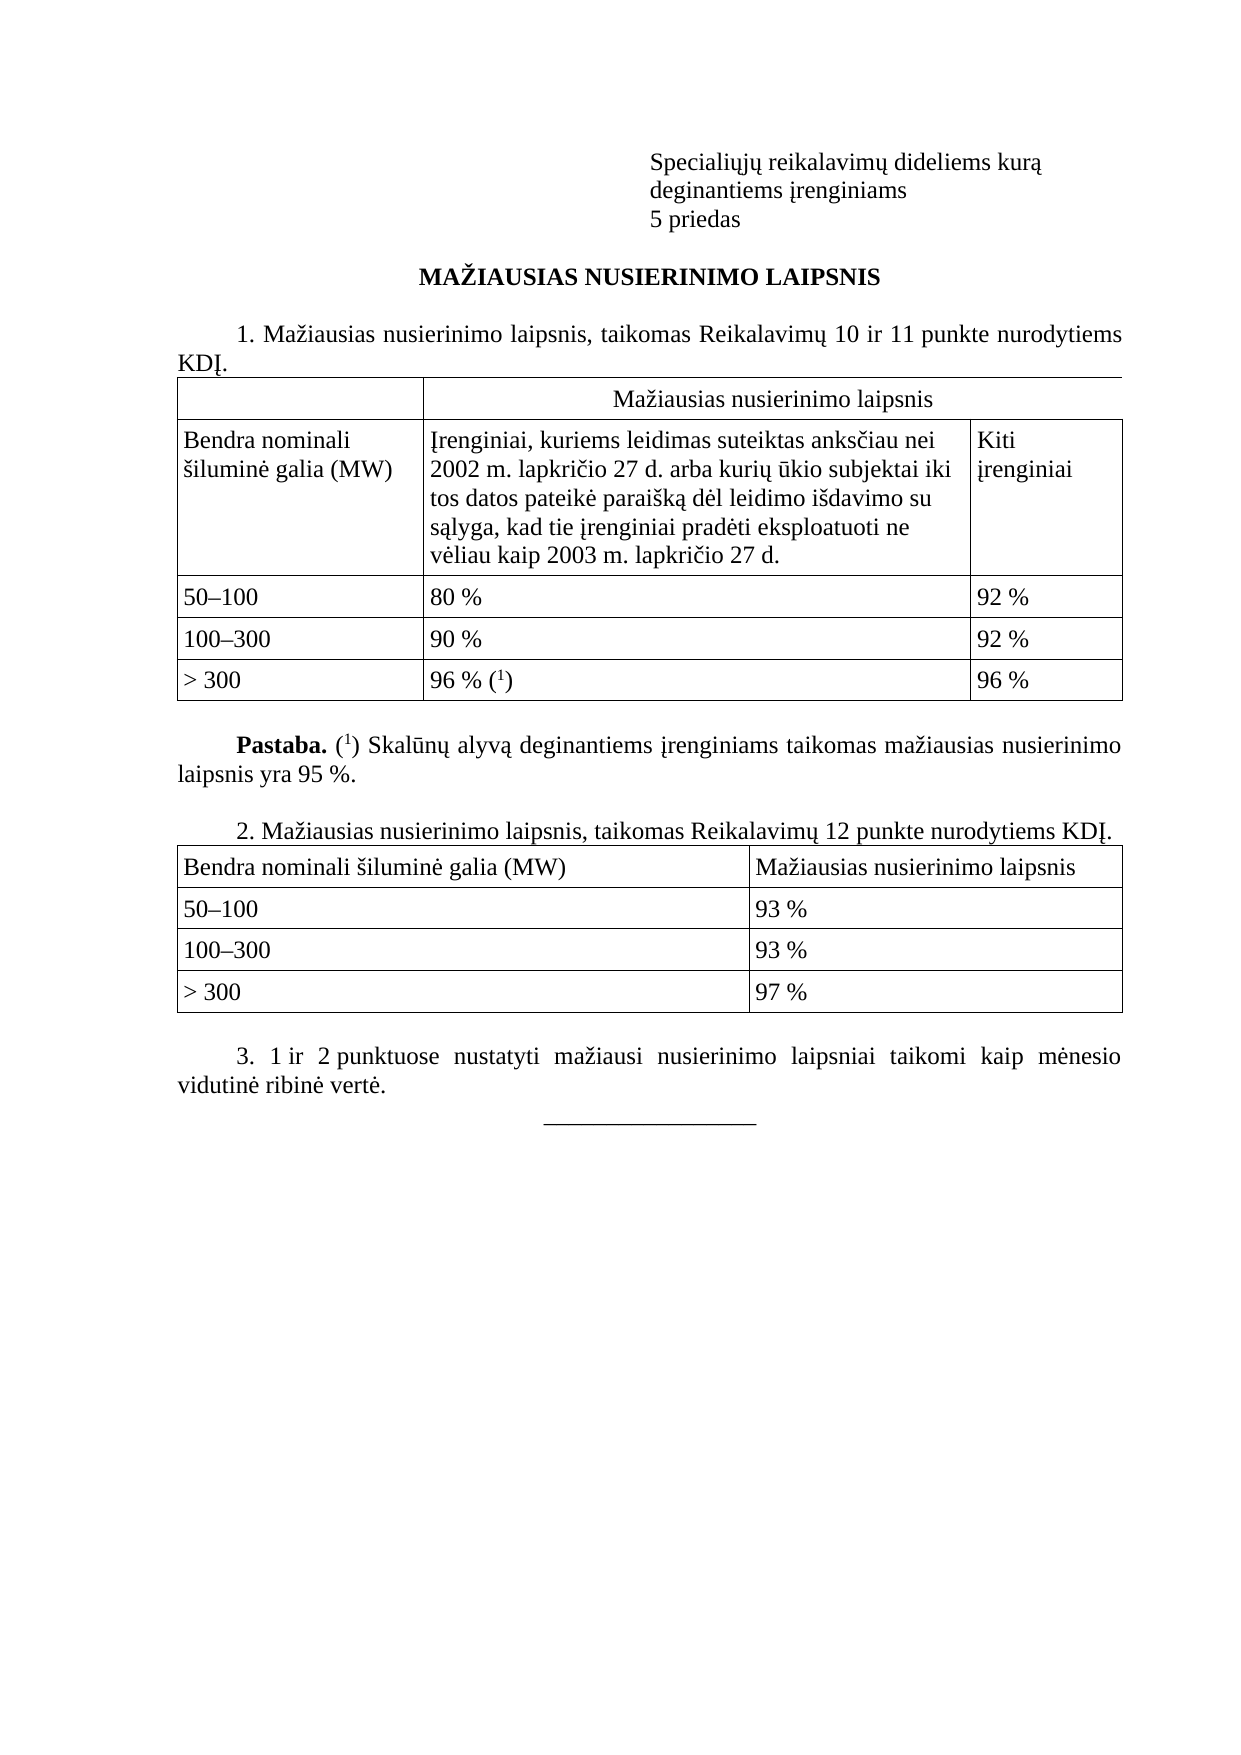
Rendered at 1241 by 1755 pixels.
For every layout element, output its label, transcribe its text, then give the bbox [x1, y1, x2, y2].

text Pastaba. (1) Skalūnų alyvą deginantiems įrenginiams taikomas mažiausias nusierinimo laipsnis yra 95 %. [177, 730, 1122, 787]
table_cell Kiti įrenginiai [971, 420, 1122, 575]
text _________________ [177, 1099, 1122, 1128]
table_cell 92 % [971, 618, 1122, 658]
table_cell 50–100 [178, 576, 423, 617]
table_cell > 300 [178, 971, 749, 1012]
text 2. Mažiausias nusierinimo laipsnis, taikomas Reikalavimų 12 punkte nurodytiems KDĮ. [177, 816, 1122, 845]
table_cell 90 % [424, 618, 970, 658]
table_cell 93 % [750, 888, 1122, 928]
table_cell Įrenginiai, kuriems leidimas suteiktas anksčiau nei 2002 m. lapkričio 27 d. arba kurių ūkio subjektai iki tos datos pateikė paraišką dėl leidimo išdavimo su sąlyga, kad tie įrenginiai pradėti eksploatuoti ne vėliau kaip 2003 m. lapkričio 27 d. [424, 420, 970, 575]
text 5 priedas [649, 204, 1122, 233]
table_cell Bendra nominali šiluminė galia (MW) [178, 420, 423, 575]
table_cell 100–300 [178, 618, 423, 658]
table_header [178, 378, 423, 418]
text Specialiųjų reikalavimų dideliems kurą deginantiems įrenginiams [649, 147, 1122, 204]
table_cell 97 % [750, 971, 1122, 1012]
text 1. Mažiausias nusierinimo laipsnis, taikomas Reikalavimų 10 ir 11 punkte nurodytiems KDĮ. [177, 319, 1122, 377]
table_header Mažiausias nusierinimo laipsnis [750, 846, 1122, 887]
table_header Bendra nominali šiluminė galia (MW) [178, 846, 749, 887]
text 3. 1 ir 2 punktuose nustatyti mažiausi nusierinimo laipsniai taikomi kaip mėnesio vidutinė ribinė vertė. [177, 1041, 1122, 1099]
table_header Mažiausias nusierinimo laipsnis [424, 378, 1122, 418]
table_cell > 300 [178, 660, 423, 700]
text MAŽIAUSIAS NUSIERINIMO LAIPSNIS [177, 262, 1122, 291]
table_cell 80 % [424, 576, 970, 617]
table_cell 96 % (1) [424, 660, 970, 700]
table_cell 93 % [750, 929, 1122, 970]
table_cell 96 % [971, 660, 1122, 700]
table_cell 50–100 [178, 888, 749, 928]
table_cell 100–300 [178, 929, 749, 970]
table_cell 92 % [971, 576, 1122, 617]
